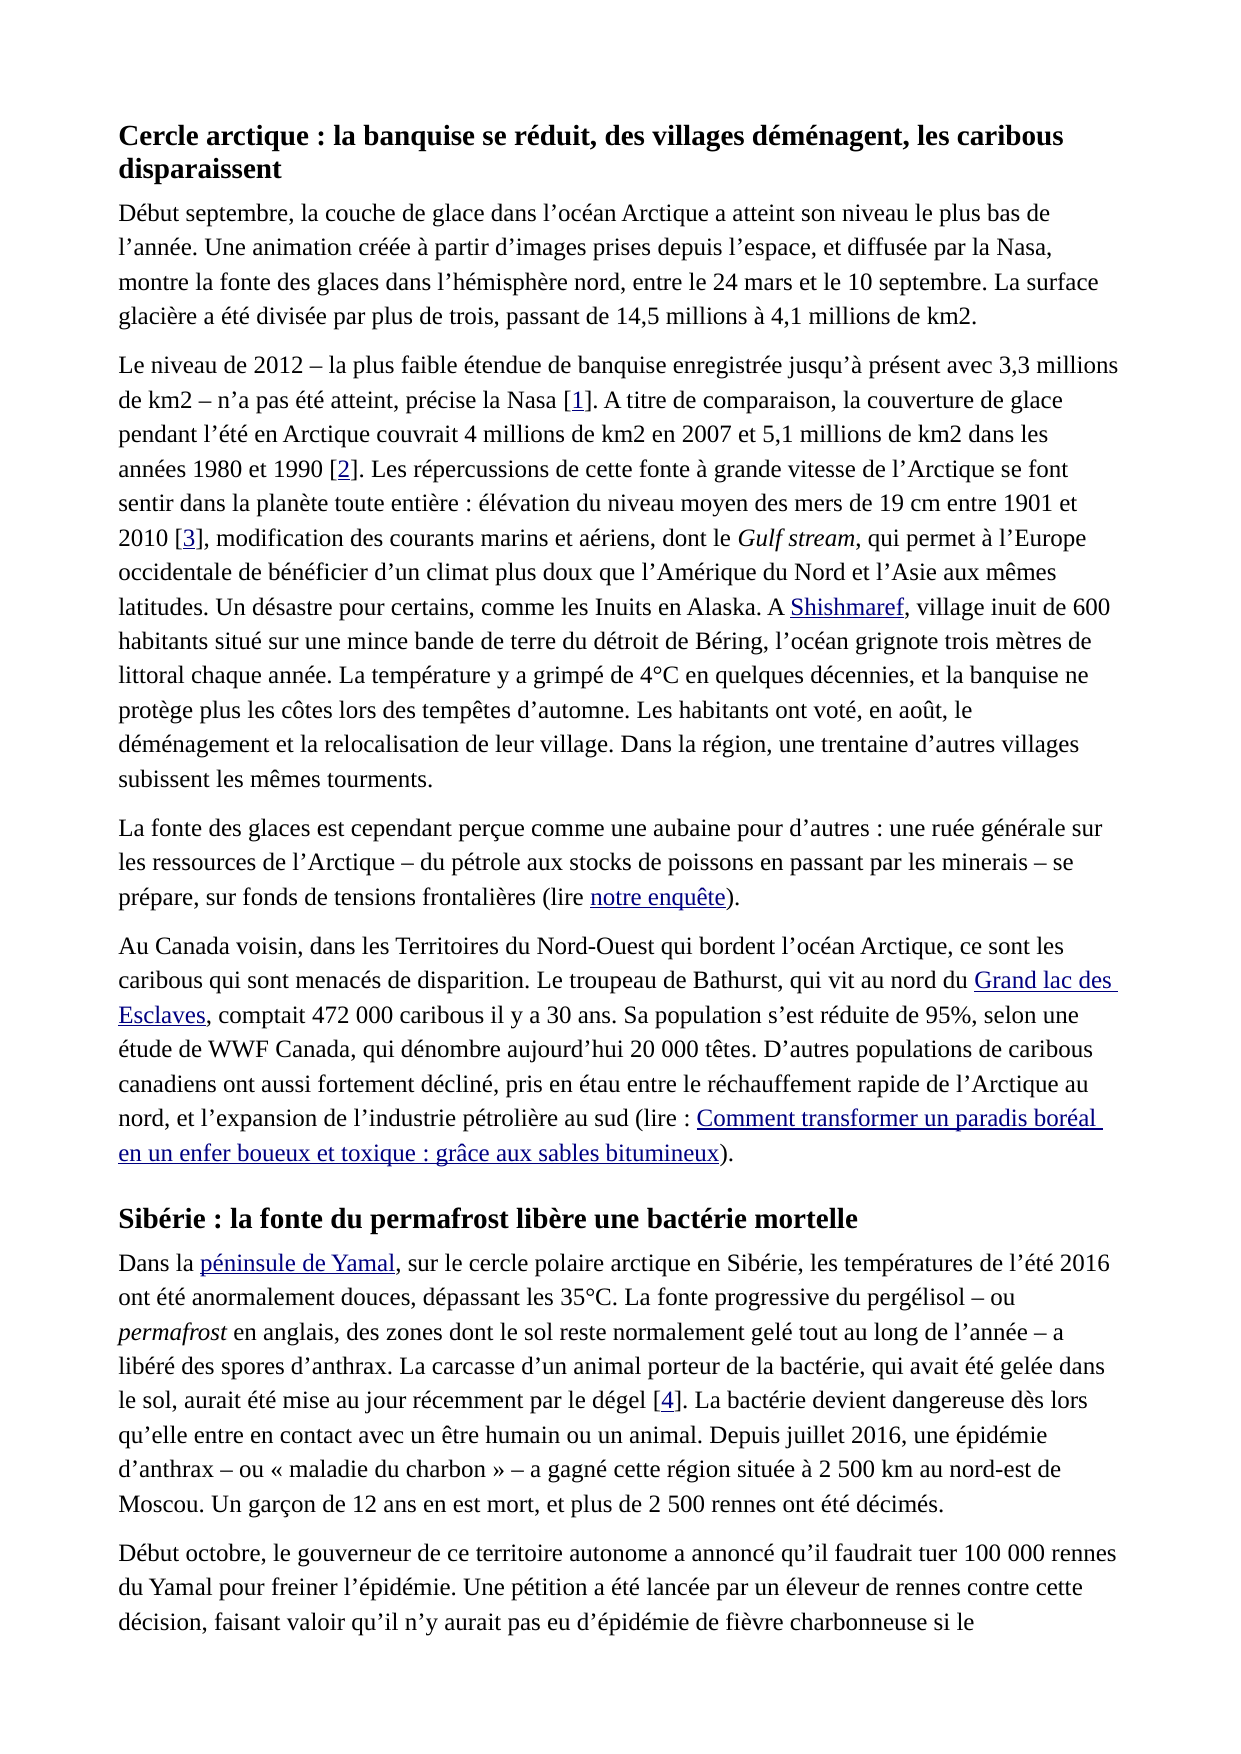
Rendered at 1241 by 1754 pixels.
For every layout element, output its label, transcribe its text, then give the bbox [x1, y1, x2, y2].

text Dans la péninsule de Yamal, sur le cercle polaire arctique en Sibérie, les températures de l’été 2016 ont été anormalement douces, dépassant les 35°C. La fonte progressive du pergélisol – ou permafrost en anglais, des zones dont le sol reste normalement gelé tout au long de l’année – a libéré des spores d’anthrax. La carcasse d’un animal porteur de la bactérie, qui avait été gelée dans le sol, aurait été mise au jour récemment par le dégel [4]. La bactérie devient dangereuse dès lors qu’elle entre en contact avec un être humain ou un animal. Depuis juillet 2016, une épidémie d’anthrax – ou « maladie du charbon » – a gagné cette région située à 2 500 km au nord-est de Moscou. Un garçon de 12 ans en est mort, et plus de 2 500 rennes ont été décimés. [118, 1248, 1122, 1518]
subtitle Sibérie : la fonte du permafrost libère une bactérie mortelle [118, 1202, 1122, 1235]
subtitle Cercle arctique : la banquise se réduit, des villages déménagent, les caribous disparaissent [118, 118, 1122, 185]
text Début septembre, la couche de glace dans l’océan Arctique a atteint son niveau le plus bas de l’année. Une animation créée à partir d’images prises depuis l’espace, et diffusée par la Nasa, montre la fonte des glaces dans l’hémisphère nord, entre le 24 mars et le 10 septembre. La surface glacière a été divisée par plus de trois, passant de 14,5 millions à 4,1 millions de km2. [118, 198, 1122, 330]
text Le niveau de 2012 – la plus faible étendue de banquise enregistrée jusqu’à présent avec 3,3 millions de km2 – n’a pas été atteint, précise la Nasa [1]. A titre de comparaison, la couverture de glace pendant l’été en Arctique couvrait 4 millions de km2 en 2007 et 5,1 millions de km2 dans les années 1980 et 1990 [2]. Les répercussions de cette fonte à grande vitesse de l’Arctique se font sentir dans la planète toute entière : élévation du niveau moyen des mers de 19 cm entre 1901 et 2010 [3], modification des courants marins et aériens, dont le Gulf stream, qui permet à l’Europe occidentale de bénéficier d’un climat plus doux que l’Amérique du Nord et l’Asie aux mêmes latitudes. Un désastre pour certains, comme les Inuits en Alaska. A Shishmaref, village inuit de 600 habitants situé sur une mince bande de terre du détroit de Béring, l’océan grignote trois mètres de littoral chaque année. La température y a grimpé de 4°C en quelques décennies, et la banquise ne protège plus les côtes lors des tempêtes d’automne. Les habitants ont voté, en août, le déménagement et la relocalisation de leur village. Dans la région, une trentaine d’autres villages subissent les mêmes tourments. [118, 350, 1122, 793]
text Au Canada voisin, dans les Territoires du Nord-Ouest qui bordent l’océan Arctique, ce sont les caribous qui sont menacés de disparition. Le troupeau de Bathurst, qui vit au nord du Grand lac des Esclaves, comptait 472 000 caribous il y a 30 ans. Sa population s’est réduite de 95%, selon une étude de WWF Canada, qui dénombre aujourd’hui 20 000 têtes. D’autres populations de caribous canadiens ont aussi fortement décliné, pris en étau entre le réchauffement rapide de l’Arctique au nord, et l’expansion de l’industrie pétrolière au sud (lire : Comment transformer un paradis boréal en un enfer boueux et toxique : grâce aux sables bitumineux). [118, 931, 1122, 1167]
text Début octobre, le gouverneur de ce territoire autonome a annoncé qu’il faudrait tuer 100 000 rennes du Yamal pour freiner l’épidémie. Une pétition a été lancée par un éleveur de rennes contre cette décision, faisant valoir qu’il n’y aurait pas eu d’épidémie de fièvre charbonneuse si le [118, 1538, 1122, 1636]
text La fonte des glaces est cependant perçue comme une aubaine pour d’autres : une ruée générale sur les ressources de l’Arctique – du pétrole aux stocks de poissons en passant par les minerais – se prépare, sur fonds de tensions frontalières (lire notre enquête). [118, 813, 1122, 911]
